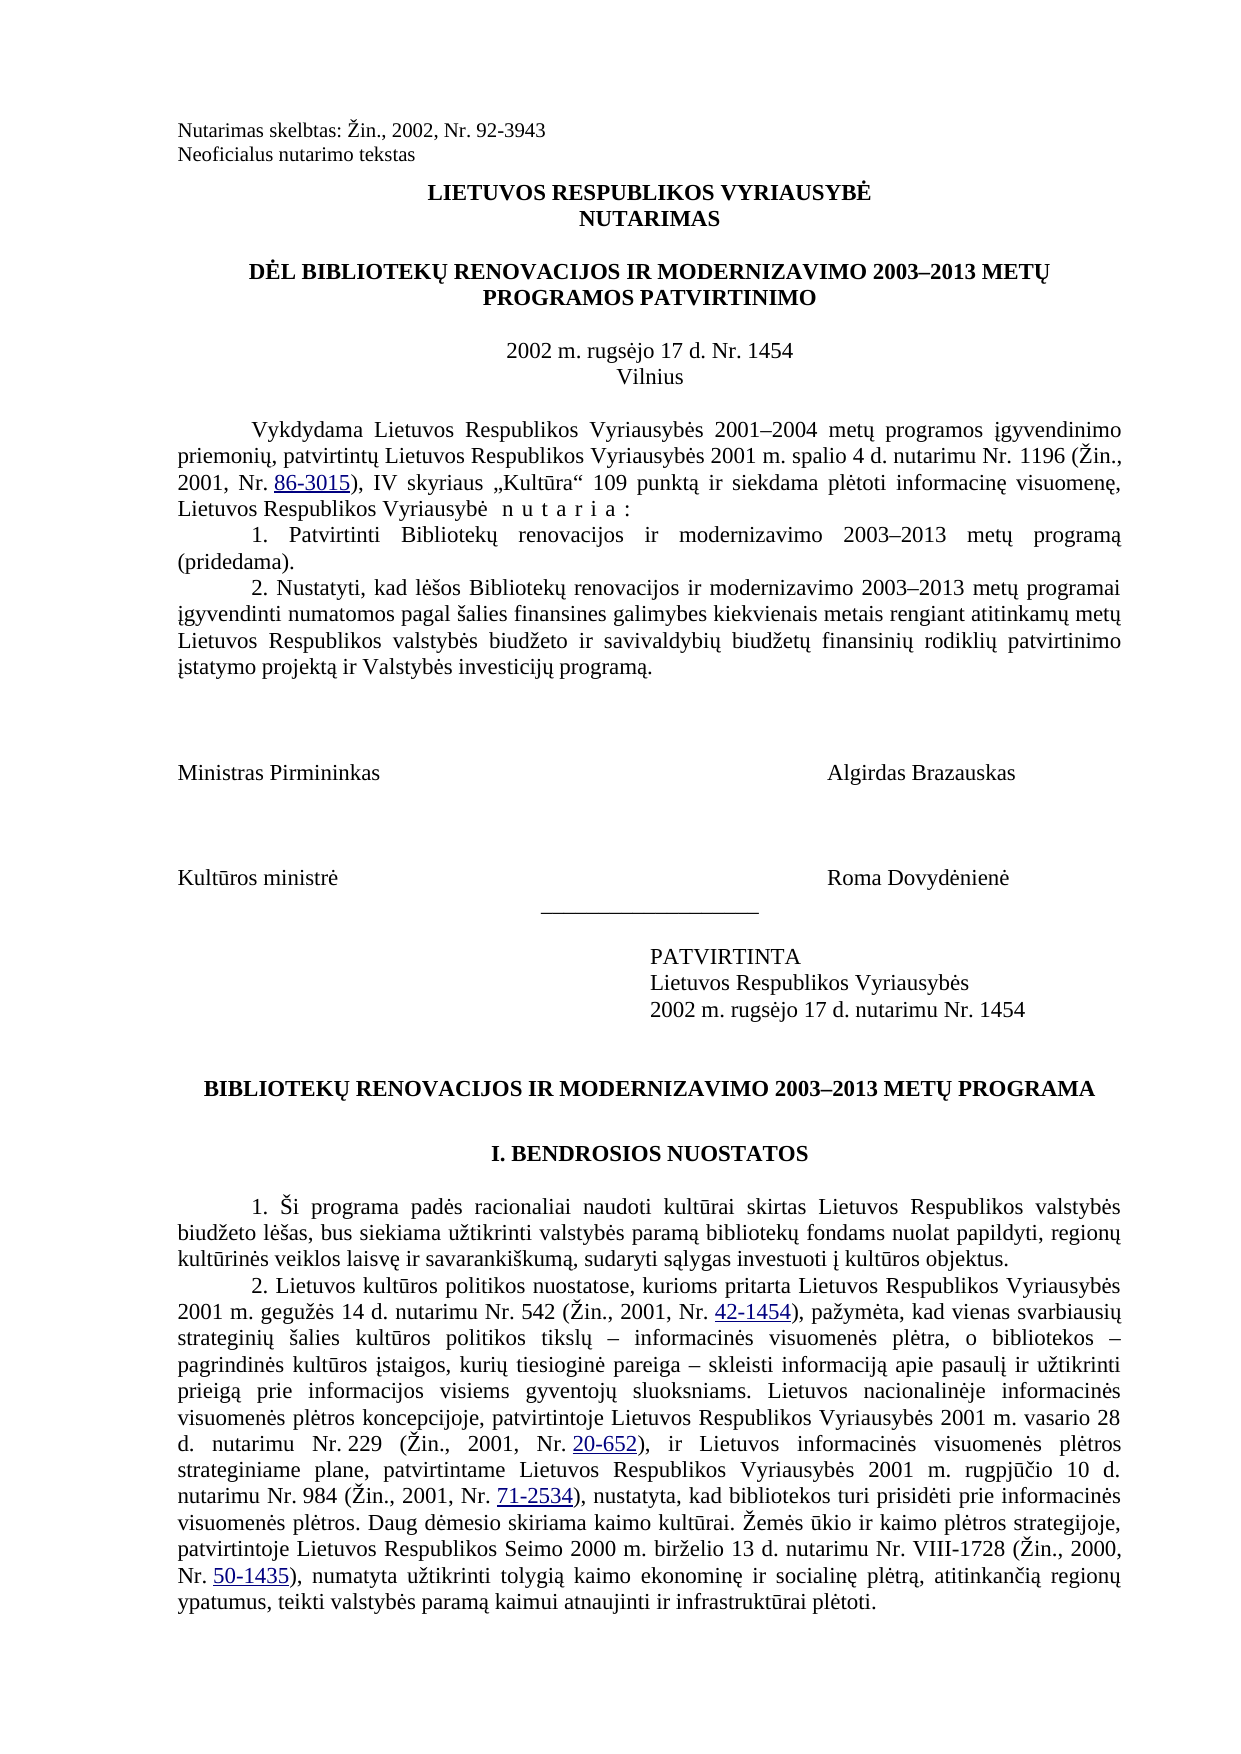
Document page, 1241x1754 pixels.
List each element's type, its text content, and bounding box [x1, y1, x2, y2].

text Ministras Pirmininkas Algirdas Brazauskas [177, 758, 1122, 785]
subtitle Lietuvos Respublikos Vyriausybė [177, 179, 1122, 205]
text Vykdydama Lietuvos Respublikos Vyriausybės 2001–2004 metų programos įgyvendinimo priemonių, patvirtintų Lietuvos Respublikos Vyriausybės 2001 m. spalio 4 d. nutarimu Nr. 1196 (Žin., 2001, Nr. 86-3015), IV skyriaus „Kultūra“ 109 punktą ir siekdama plėtoti informacinę visuomenę, Lietuvos Respublikos Vyriausybė nutaria: [177, 416, 1122, 521]
text Kultūros ministrė Roma Dovydėnienė [177, 864, 1122, 890]
text 2. Nustatyti, kad lėšos Bibliotekų renovacijos ir modernizavimo 2003–2013 metų programai įgyvendinti numatomos pagal šalies finansines galimybes kiekvienais metais rengiant atitinkamų metų Lietuvos Respublikos valstybės biudžeto ir savivaldybių biudžetų finansinių rodiklių patvirtinimo įstatymo projektą ir Valstybės investicijų programą. [177, 574, 1122, 679]
text Lietuvos Respublikos Vyriausybės 2002 m. rugsėjo 17 d. nutarimu Nr. 1454 [650, 969, 1122, 1022]
text Neoficialus nutarimo tekstas [177, 142, 1122, 166]
text ___________________ [177, 890, 1122, 917]
subtitle I. BENDROSIOS NUOSTATOS [177, 1140, 1122, 1166]
text 1. Ši programa padės racionaliai naudoti kultūrai skirtas Lietuvos Respublikos valstybės biudžeto lėšas, bus siekiama užtikrinti valstybės paramą bibliotekų fondams nuolat papildyti, regionų kultūrinės veiklos laisvę ir savarankiškumą, sudaryti sąlygas investuoti į kultūros objektus. [177, 1193, 1122, 1272]
text 1. Patvirtinti Bibliotekų renovacijos ir modernizavimo 2003–2013 metų programą (pridedama). [177, 521, 1122, 574]
text Vilnius [177, 363, 1122, 389]
subtitle DĖL BIBLIOTEKŲ RENOVACIJOS IR MODERNIZAVIMO 2003–2013 METų PROGRAMOS PATVIRTINIMO [177, 258, 1122, 311]
text 2002 m. rugsėjo 17 d. Nr. 1454 [177, 337, 1122, 363]
text nutarimas [177, 205, 1122, 231]
text Patvirtinta [650, 943, 1122, 969]
text Nutarimas skelbtas: Žin., 2002, Nr. 92-3943 [177, 118, 1122, 142]
text BIBLIOTEKŲ RENOVACIJOS IR MODERNIZAVIMO 2003–2013 METŲ PROGRAMA [177, 1075, 1122, 1101]
text 2. Lietuvos kultūros politikos nuostatose, kurioms pritarta Lietuvos Respublikos Vyriausybės 2001 m. gegužės 14 d. nutarimu Nr. 542 (Žin., 2001, Nr. 42-1454), pažymėta, kad vienas svarbiausių strateginių šalies kultūros politikos tikslų – informacinės visuomenės plėtra, o bibliotekos – pagrindinės kultūros įstaigos, kurių tiesioginė pareiga – skleisti informaciją apie pasaulį ir užtikrinti prieigą prie informacijos visiems gyventojų sluoksniams. Lietuvos nacionalinėje informacinės visuomenės plėtros koncepcijoje, patvirtintoje Lietuvos Respublikos Vyriausybės 2001 m. vasario 28 d. nutarimu Nr. 229 (Žin., 2001, Nr. 20-652), ir Lietuvos informacinės visuomenės plėtros strateginiame plane, patvirtintame Lietuvos Respublikos Vyriausybės 2001 m. rugpjūčio 10 d. nutarimu Nr. 984 (Žin., 2001, Nr. 71-2534), nustatyta, kad bibliotekos turi prisidėti prie informacinės visuomenės plėtros. Daug dėmesio skiriama kaimo kultūrai. Žemės ūkio ir kaimo plėtros strategijoje, patvirtintoje Lietuvos Respublikos Seimo 2000 m. birželio 13 d. nutarimu Nr. VIII-1728 (Žin., 2000, Nr. 50-1435), numatyta užtikrinti tolygią kaimo ekonominę ir socialinę plėtrą, atitinkančią regionų ypatumus, teikti valstybės paramą kaimui atnaujinti ir infrastruktūrai plėtoti. [177, 1272, 1122, 1614]
